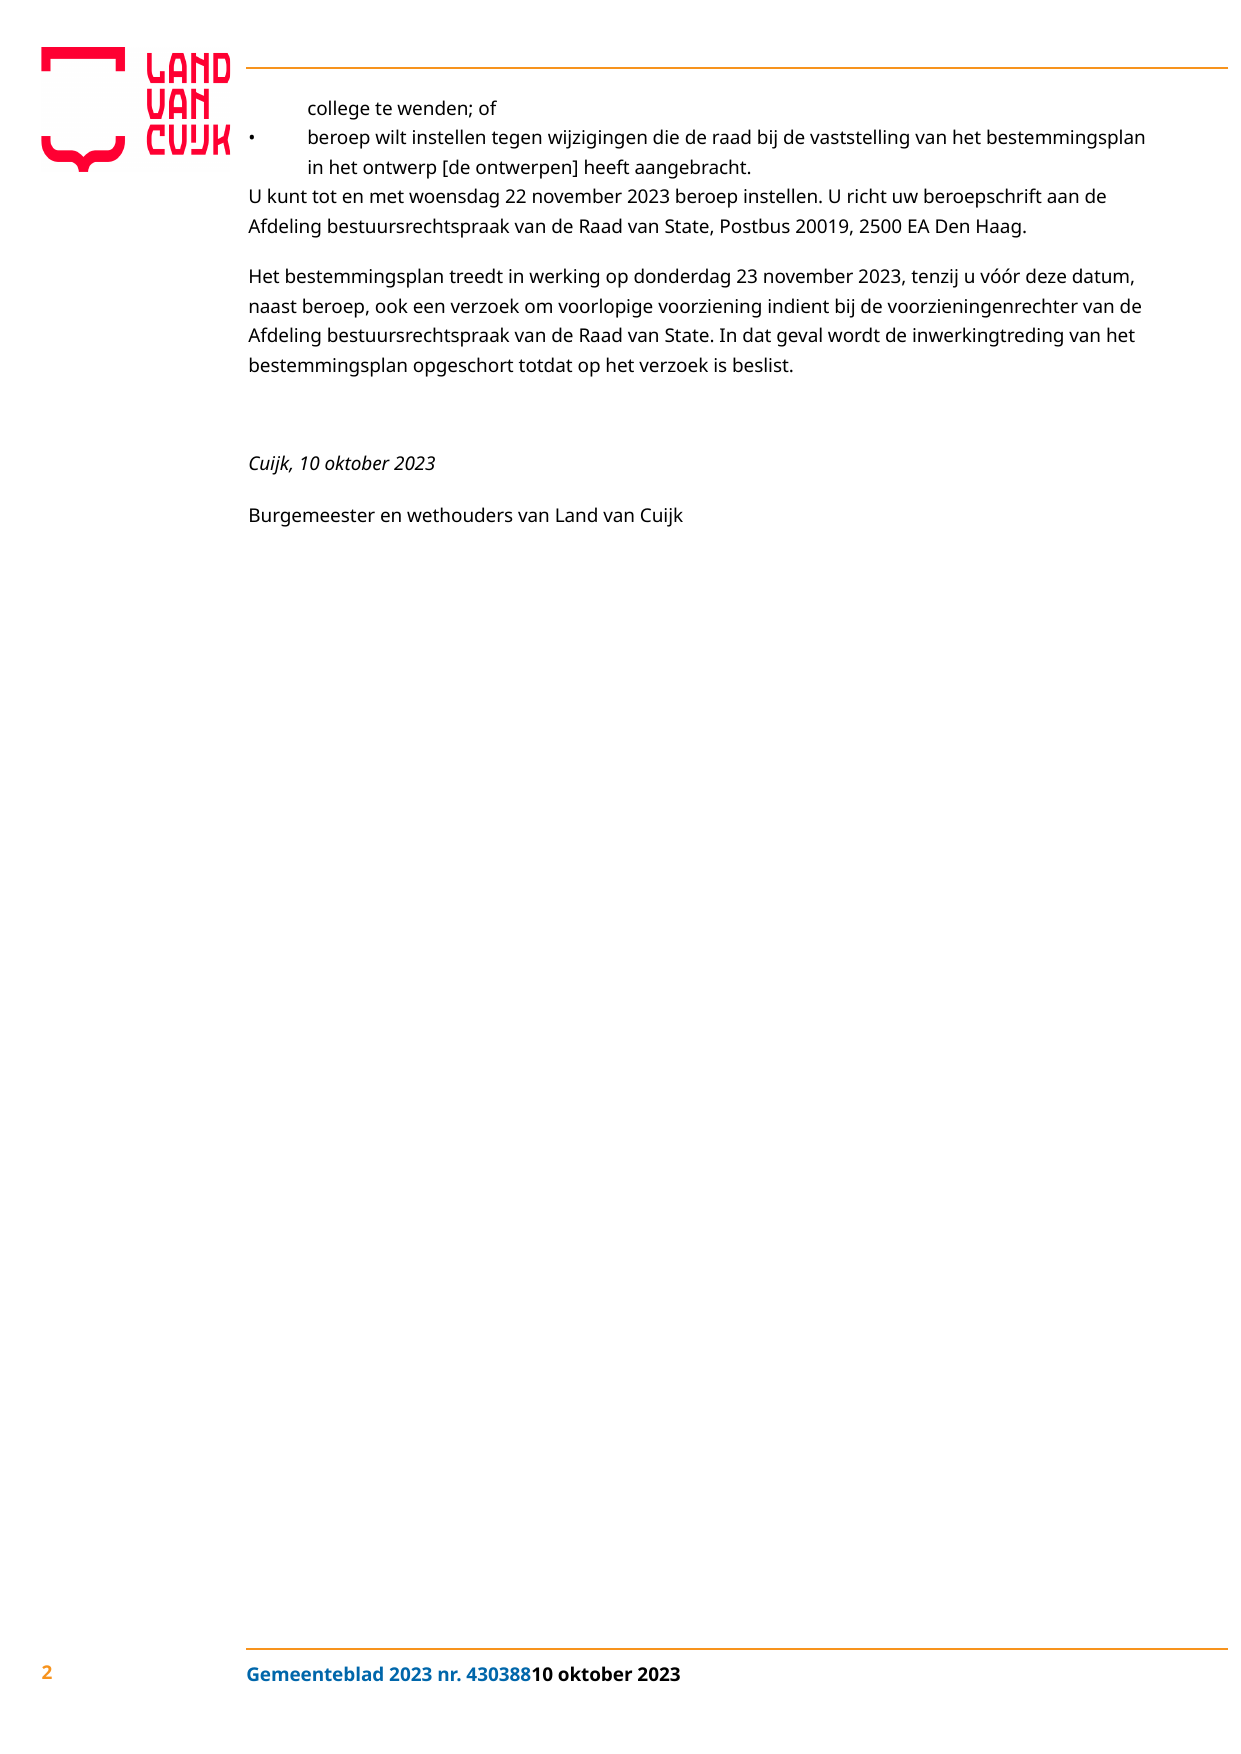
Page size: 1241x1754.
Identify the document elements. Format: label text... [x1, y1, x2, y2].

list beroep wilt instellen tegen wijzigingen die de raad bij de vaststelling van het bestemmingsplan in het ontwerp [de ontwerpen] heeft aangebracht. [248, 124, 1152, 180]
text Cuijk, 10 oktober 2023 [248, 451, 1152, 476]
list college te wenden; of [248, 95, 1152, 121]
picture [41, 47, 231, 172]
text U kunt tot en met woensdag 22 november 2023 beroep instellen. U richt uw beroepschrift aan de Afdeling bestuursrechtspraak van de Raad van State, Postbus 20019, 2500 EA Den Haag. [248, 183, 1152, 239]
text Het bestemmingsplan treedt in werking op donderdag 23 november 2023, tenzij u vóór deze datum, naast beroep, ook een verzoek om voorlopige voorziening indient bij de voorzieningenrechter van de Afdeling bestuursrechtspraak van de Raad van State. In dat geval wordt de inwerkingtreding van het bestemmingsplan opgeschort totdat op het verzoek is beslist. [248, 263, 1152, 378]
text Burgemeester en wethouders van Land van Cuijk [248, 502, 1152, 528]
